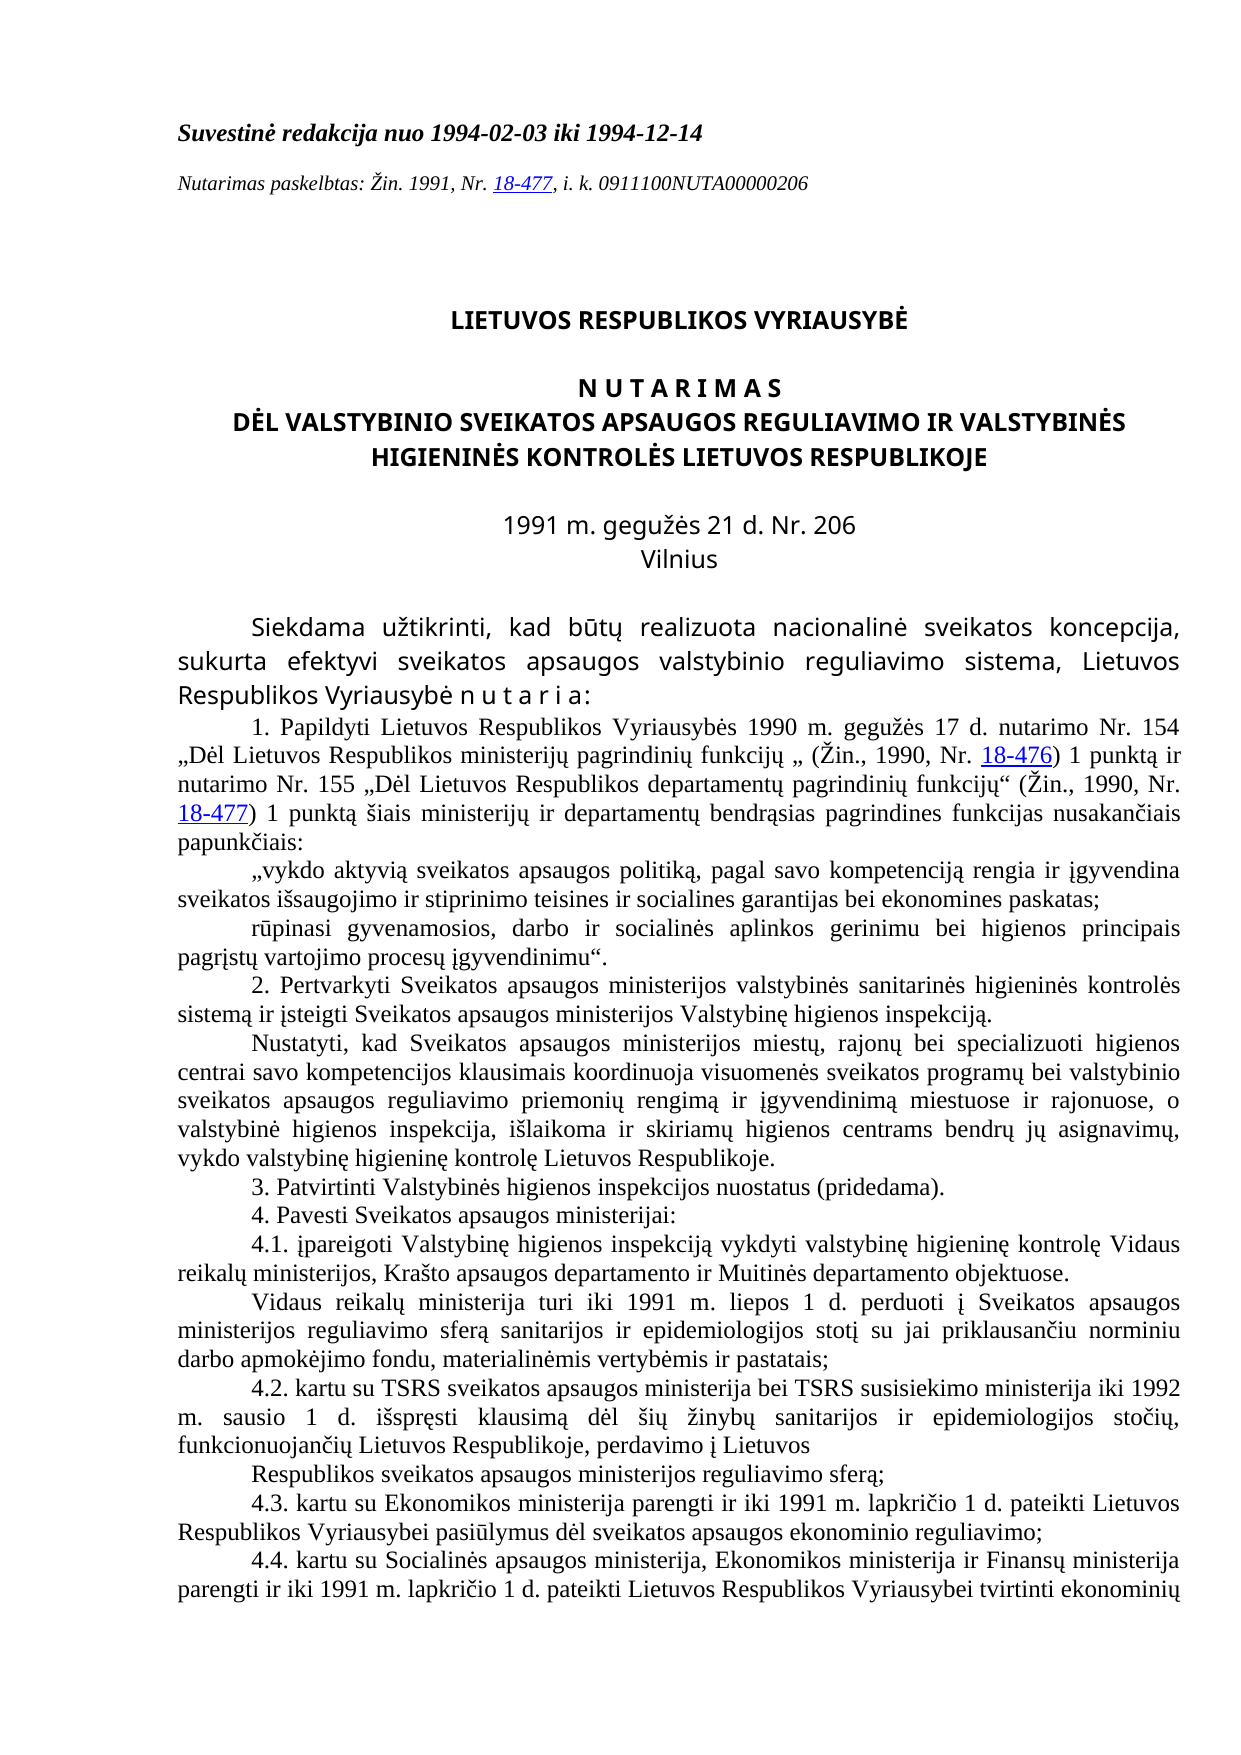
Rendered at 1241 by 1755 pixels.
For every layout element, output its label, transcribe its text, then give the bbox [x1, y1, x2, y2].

text 3. Patvirtinti Valstybinės higienos inspekcijos nuostatus (pridedama). [177, 1172, 1181, 1200]
text LIETUVOS RESPUBLIKOS VYRIAUSYBĖ [177, 303, 1181, 337]
text 4.3. kartu su Ekonomikos ministerija parengti ir iki 1991 m. lapkričio 1 d. pateikti Lietuvos Respublikos Vyriausybei pasiūlymus dėl sveikatos apsaugos ekonominio reguliavimo; [177, 1488, 1181, 1545]
text 2. Pertvarkyti Sveikatos apsaugos ministerijos valstybinės sanitarinės higieninės kontrolės sistemą ir įsteigti Sveikatos apsaugos ministerijos Valstybinę higienos inspekciją. [177, 970, 1181, 1028]
text N U T A R I M A S [177, 371, 1181, 405]
text 4.4. kartu su Socialinės apsaugos ministerija, Ekonomikos ministerija ir Finansų ministerija parengti ir iki 1991 m. lapkričio 1 d. pateikti Lietuvos Respublikos Vyriausybei tvirtinti ekonominių [177, 1545, 1181, 1603]
text 4.2. kartu su TSRS sveikatos apsaugos ministerija bei TSRS susisiekimo ministerija iki 1992 m. sausio 1 d. išspręsti klausimą dėl šių žinybų sanitarijos ir epidemiologijos stočių, funkcionuojančių Lietuvos Respublikoje, perdavimo į Lietuvos [177, 1373, 1181, 1459]
text Respublikos sveikatos apsaugos ministerijos reguliavimo sferą; [177, 1459, 1181, 1488]
text 4.1. įpareigoti Valstybinę higienos inspekciją vykdyti valstybinę higieninę kontrolę Vidaus reikalų ministerijos, Krašto apsaugos departamento ir Muitinės departamento objektuose. [177, 1229, 1181, 1287]
text 1. Papildyti Lietuvos Respublikos Vyriausybės 1990 m. gegužės 17 d. nutarimo Nr. 154 „Dėl Lietuvos Respublikos ministerijų pagrindinių funkcijų „ (Žin., 1990, Nr. 18-476) 1 punktą ir nutarimo Nr. 155 „Dėl Lietuvos Respublikos departamentų pagrindinių funkcijų“ (Žin., 1990, Nr. 18-477) 1 punktą šiais ministerijų ir departamentų bendrąsias pagrindines funkcijas nusakančiais papunkčiais: [177, 712, 1181, 855]
text rūpinasi gyvenamosios, darbo ir socialinės aplinkos gerinimu bei higienos principais pagrįstų vartojimo procesų įgyvendinimu“. [177, 913, 1181, 970]
text Nustatyti, kad Sveikatos apsaugos ministerijos miestų, rajonų bei specializuoti higienos centrai savo kompetencijos klausimais koordinuoja visuomenės sveikatos programų bei valstybinio sveikatos apsaugos reguliavimo priemonių rengimą ir įgyvendinimą miestuose ir rajonuose, o valstybinė higienos inspekcija, išlaikoma ir skiriamų higienos centrams bendrų jų asignavimų, vykdo valstybinę higieninę kontrolę Lietuvos Respublikoje. [177, 1028, 1181, 1172]
text Siekdama užtikrinti, kad būtų realizuota nacionalinė sveikatos koncepcija, sukurta efektyvi sveikatos apsaugos valstybinio reguliavimo sistema, Lietuvos Respublikos Vyriausybė nutaria: [177, 609, 1181, 712]
text Vidaus reikalų ministerija turi iki 1991 m. liepos 1 d. perduoti į Sveikatos apsaugos ministerijos reguliavimo sferą sanitarijos ir epidemiologijos stotį su jai priklausančiu norminiu darbo apmokėjimo fondu, materialinėmis vertybėmis ir pastatais; [177, 1287, 1181, 1373]
text „vykdo aktyvią sveikatos apsaugos politiką, pagal savo kompetenciją rengia ir įgyvendina sveikatos išsaugojimo ir stiprinimo teisines ir socialines garantijas bei ekonomines paskatas; [177, 855, 1181, 913]
text 4. Pavesti Sveikatos apsaugos ministerijai: [177, 1200, 1181, 1229]
text 1991 m. gegužės 21 d. Nr. 206 [177, 507, 1181, 541]
text Nutarimas paskelbtas: Žin. 1991, Nr. 18-477, i. k. 0911100NUTA00000206 [177, 171, 1181, 195]
text DĖL VALSTYBINIO SVEIKATOS APSAUGOS REGULIAVIMO IR VALSTYBINĖS HIGIENINĖS KONTROLĖS LIETUVOS RESPUBLIKOJE [177, 405, 1181, 473]
text Suvestinė redakcija nuo 1994-02-03 iki 1994-12-14 [177, 118, 1181, 147]
text Vilnius [177, 541, 1181, 575]
